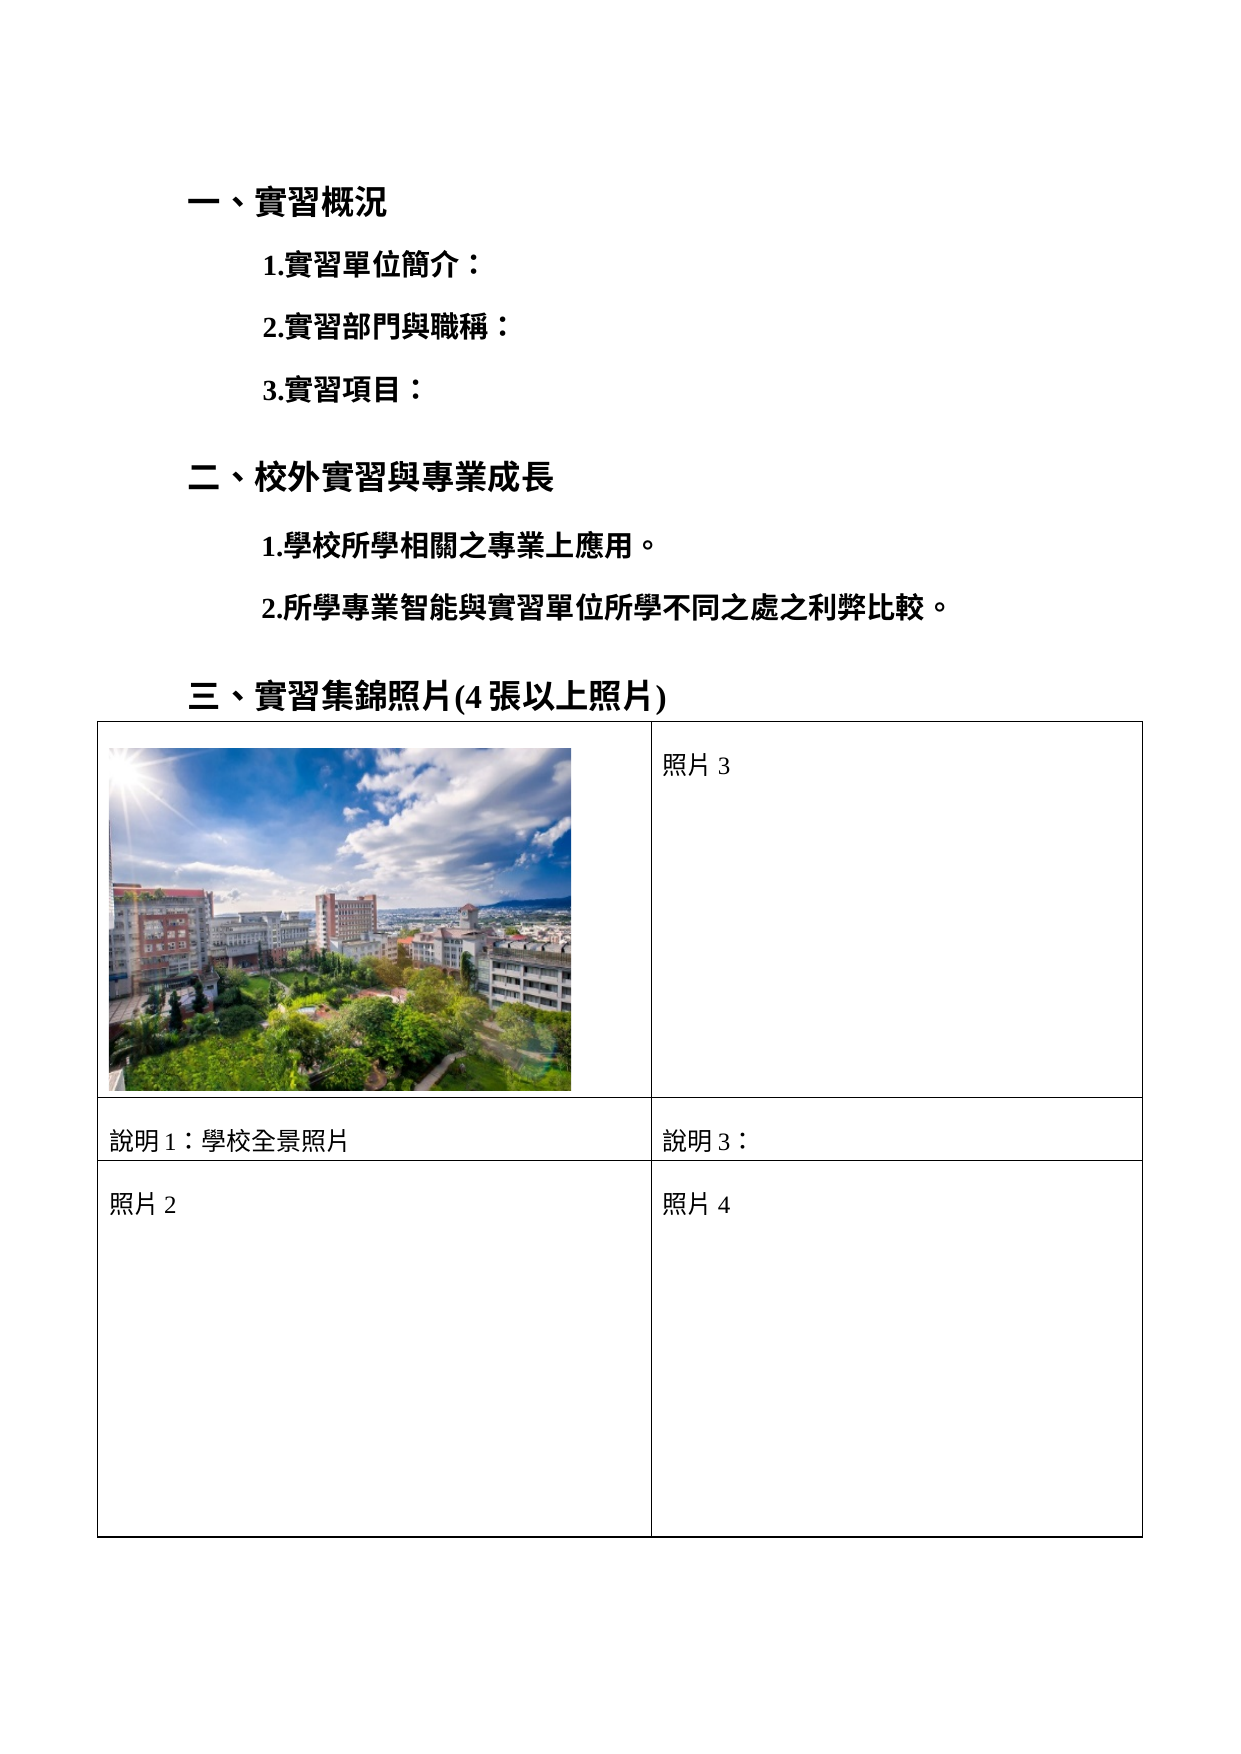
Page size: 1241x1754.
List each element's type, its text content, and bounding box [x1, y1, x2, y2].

text 1.學校所學相關之專業上應用。 [261, 502, 1053, 564]
table_header 照片3 [652, 722, 1142, 1097]
table_header [98, 722, 651, 1097]
text 2.所學專業智能與實習單位所學不同之處之利弊比較。 [261, 564, 1053, 627]
table_cell 說明1：學校全景照片 [98, 1098, 651, 1160]
table_cell 照片4 [652, 1161, 1142, 1536]
table_cell 說明3： [652, 1098, 1142, 1160]
text 1.實習單位簡介： [262, 221, 1053, 283]
text 2.實習部門與職稱： [262, 283, 1053, 346]
table_cell 照片2 [98, 1161, 651, 1536]
text 二、校外實習與專業成長 [187, 433, 1053, 496]
text 3.實習項目： [262, 346, 1053, 408]
text 一、實習概況 [187, 158, 1053, 221]
text 三、實習集錦照片(4張以上照片) [187, 652, 1053, 714]
